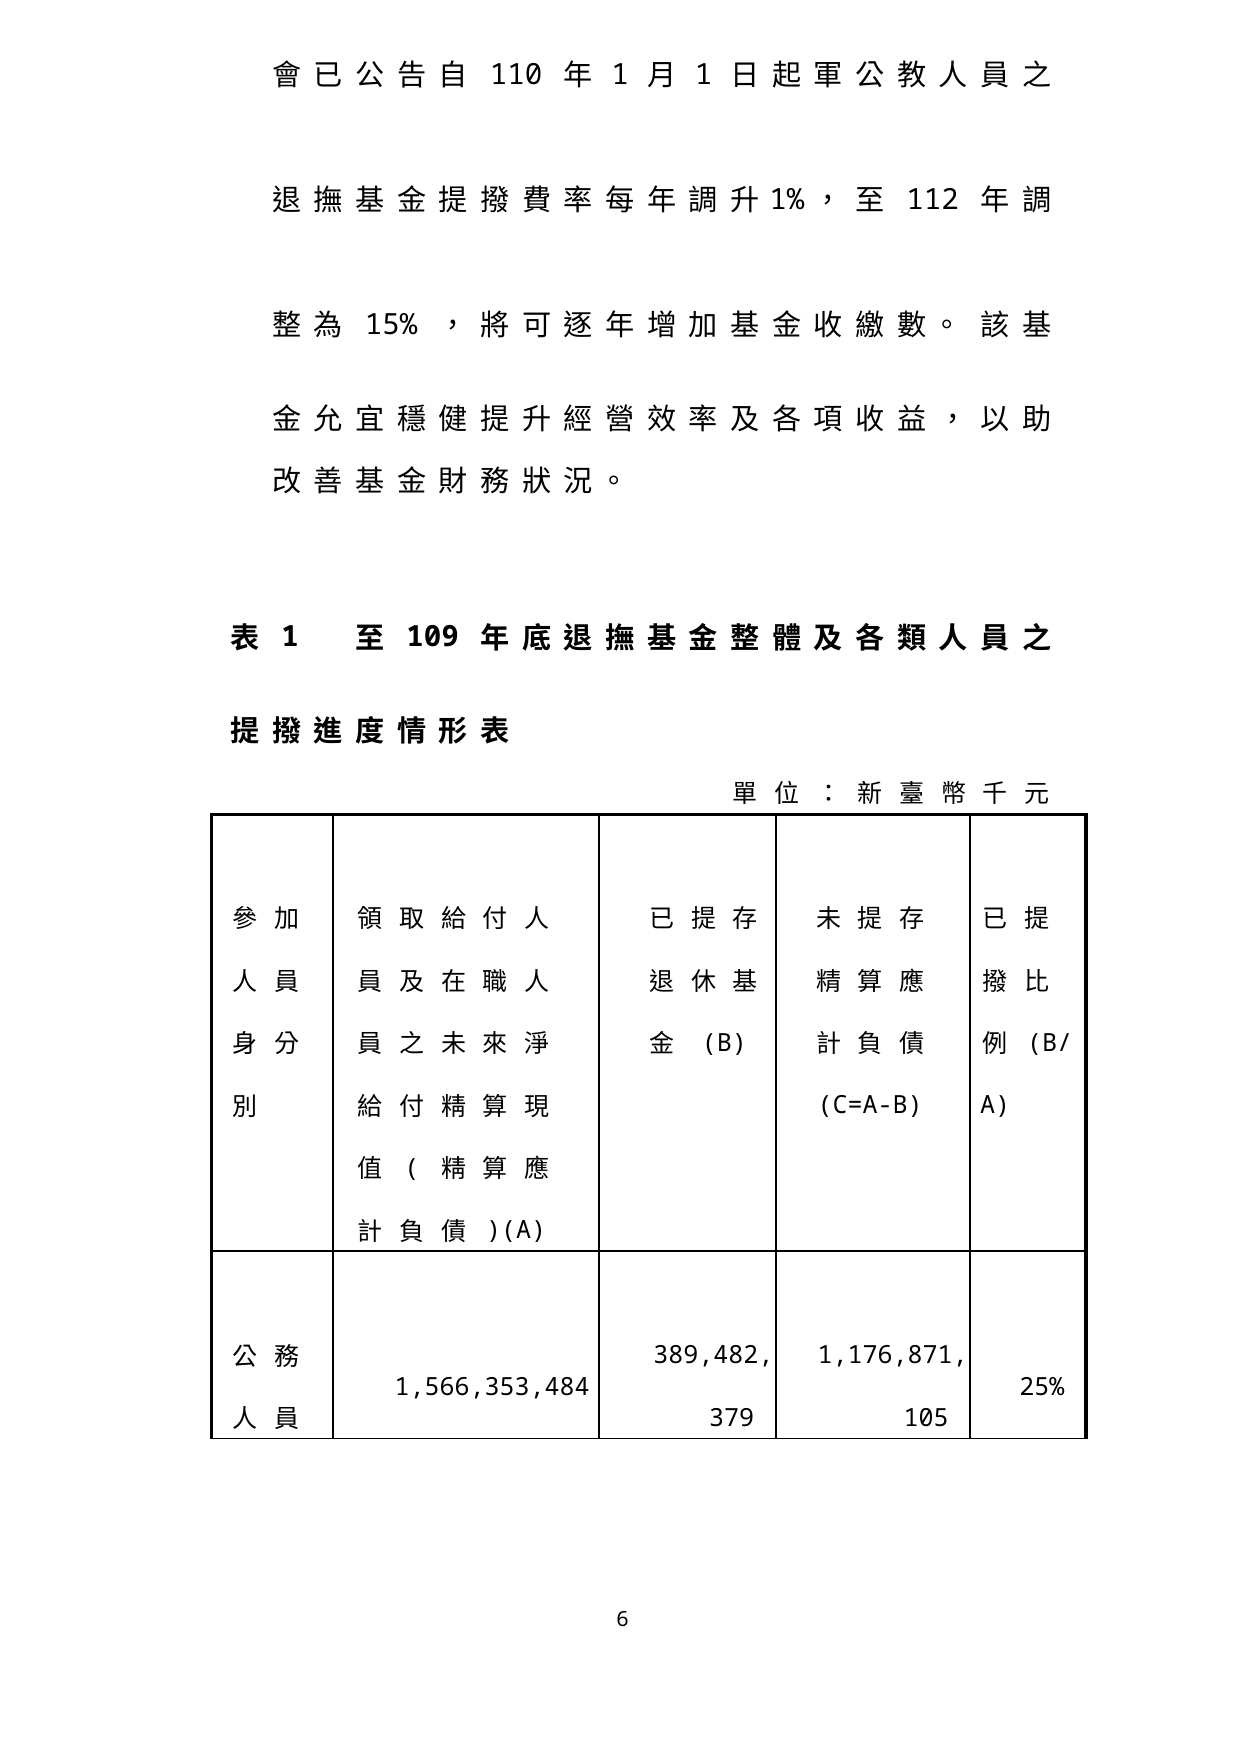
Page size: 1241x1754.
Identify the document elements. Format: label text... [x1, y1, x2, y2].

table_header 未提存精算應計負債(C=A-B) [777, 816, 969, 1250]
table_cell 1,566,353,484 [334, 1252, 598, 1437]
table_header 已提撥比例(B/A) [971, 816, 1084, 1250]
table_cell 1,176,871,105 [777, 1252, 969, 1437]
text 單位：新臺幣千元 [212, 750, 1057, 812]
table_cell 公務人員 [213, 1252, 332, 1437]
table_header 參加人員身分別 [213, 816, 332, 1250]
text 表1 至109年底退撫基金整體及各類人員之提撥進度情形表 [212, 562, 1057, 750]
table_header 已提存退休基金(B) [600, 816, 775, 1250]
text 會已公告自110年1月1日起軍公教人員之退撫基金提撥費率每年調升1%，至112年調整為15%，將可逐年增加基金收繳數。該基金允宜穩健提升經營效率及各項收益，以助改善基金財務狀況。 [241, 0, 1057, 500]
table_header 領取給付人員及在職人員之未來淨給付精算現值(精算應計負債)(A) [334, 816, 598, 1250]
table_cell 25% [971, 1252, 1084, 1437]
table_cell 389,482,379 [600, 1252, 775, 1437]
